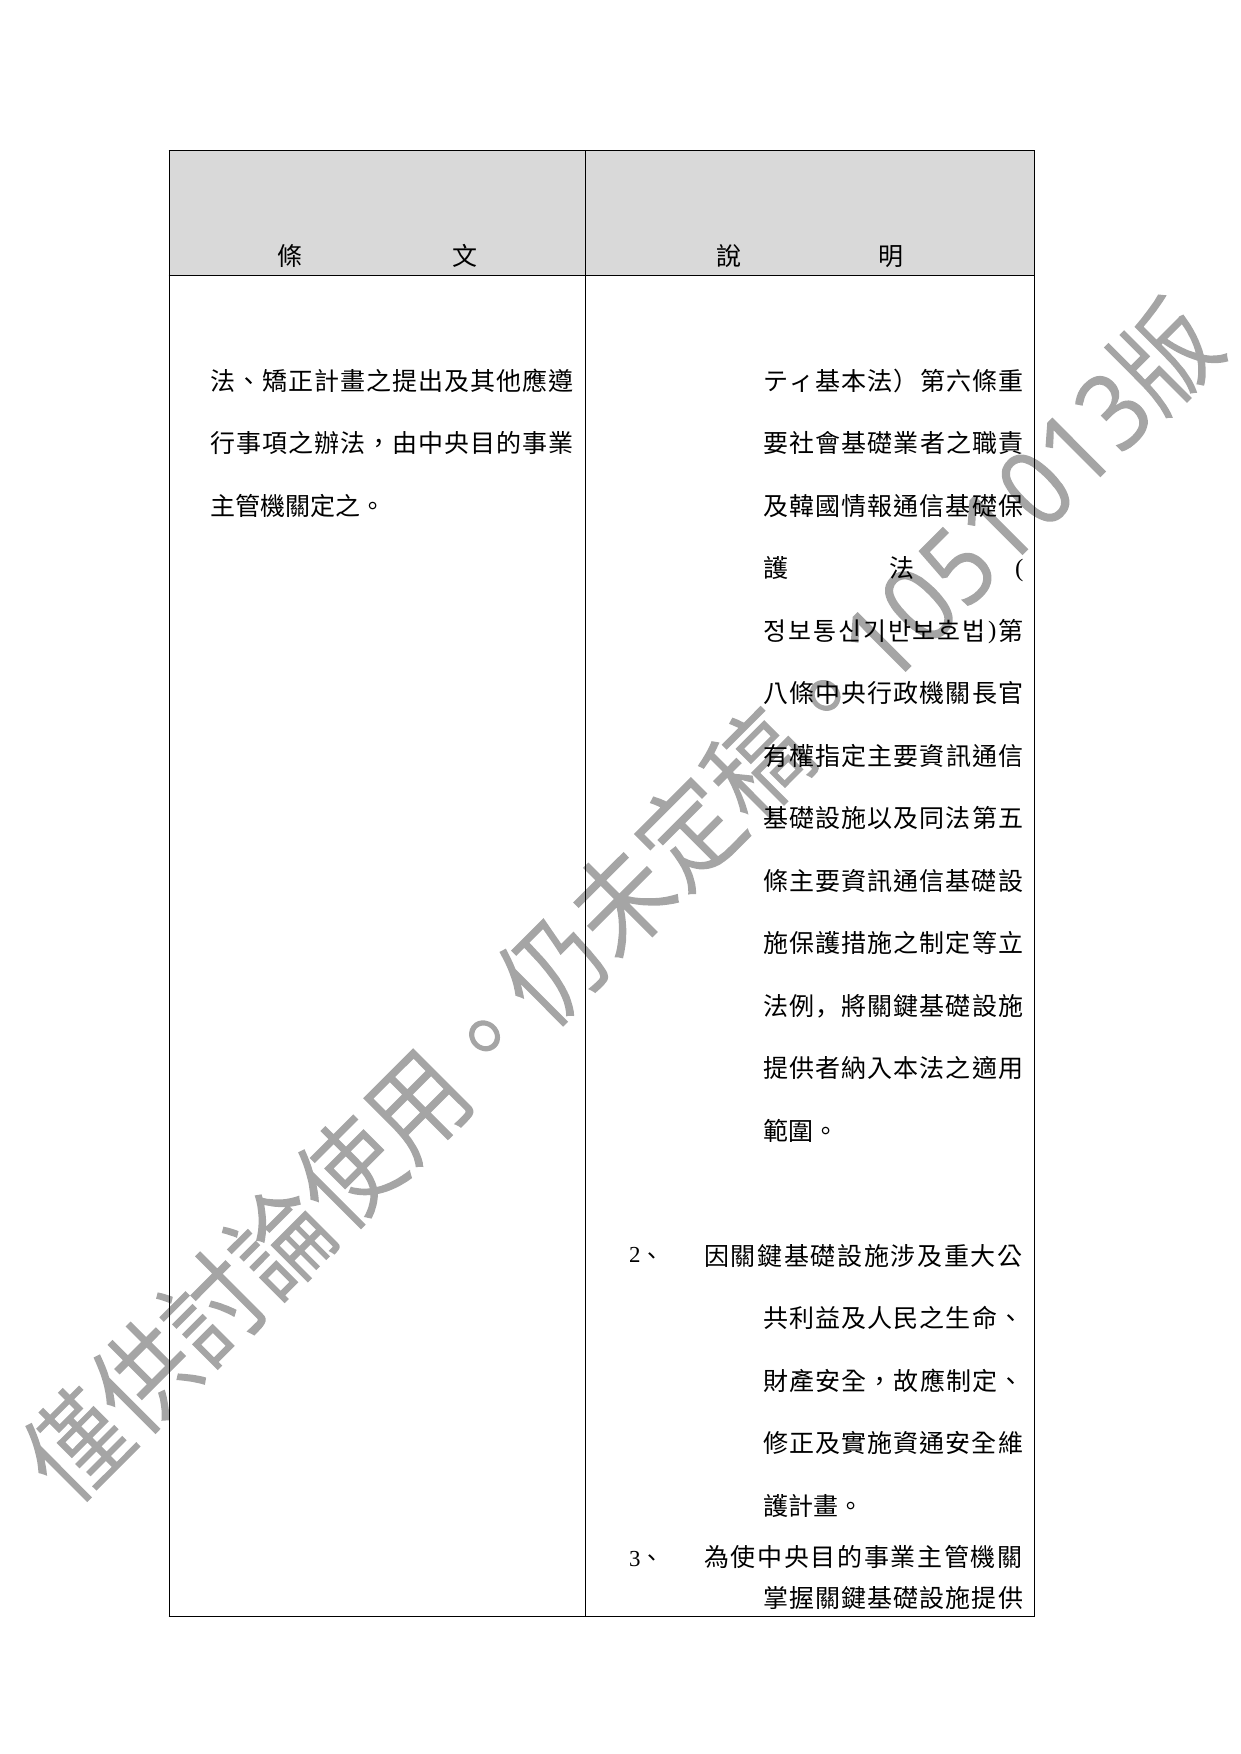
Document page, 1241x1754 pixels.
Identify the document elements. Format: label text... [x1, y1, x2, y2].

table_header 條 文 [170, 151, 585, 275]
table_header 說 明 [586, 151, 1034, 275]
table_cell 法、矯正計畫之提出及其他應遵行事項之辦法，由中央目的事業主管機關定之。 [170, 276, 585, 1616]
table_cell ティ基本法）第六條重要社會基礎業者之職責及韓國情報通信基礎保護法(정보통신기반보호법)第八條中央行政機關長官有權指定主要資訊通信基礎設施以及同法第五條主要資訊通信基礎設施保護措施之制定等立法例，將關鍵基礎設施提供者納入本法之適用範圍。 因關鍵基礎設施涉及重大公共利益及人民之生命、財產安全，故應制定、修正及實施資通安全維護計畫。 為使中央目的事業主管機關掌握關鍵基礎設施提供 [586, 276, 1034, 1616]
